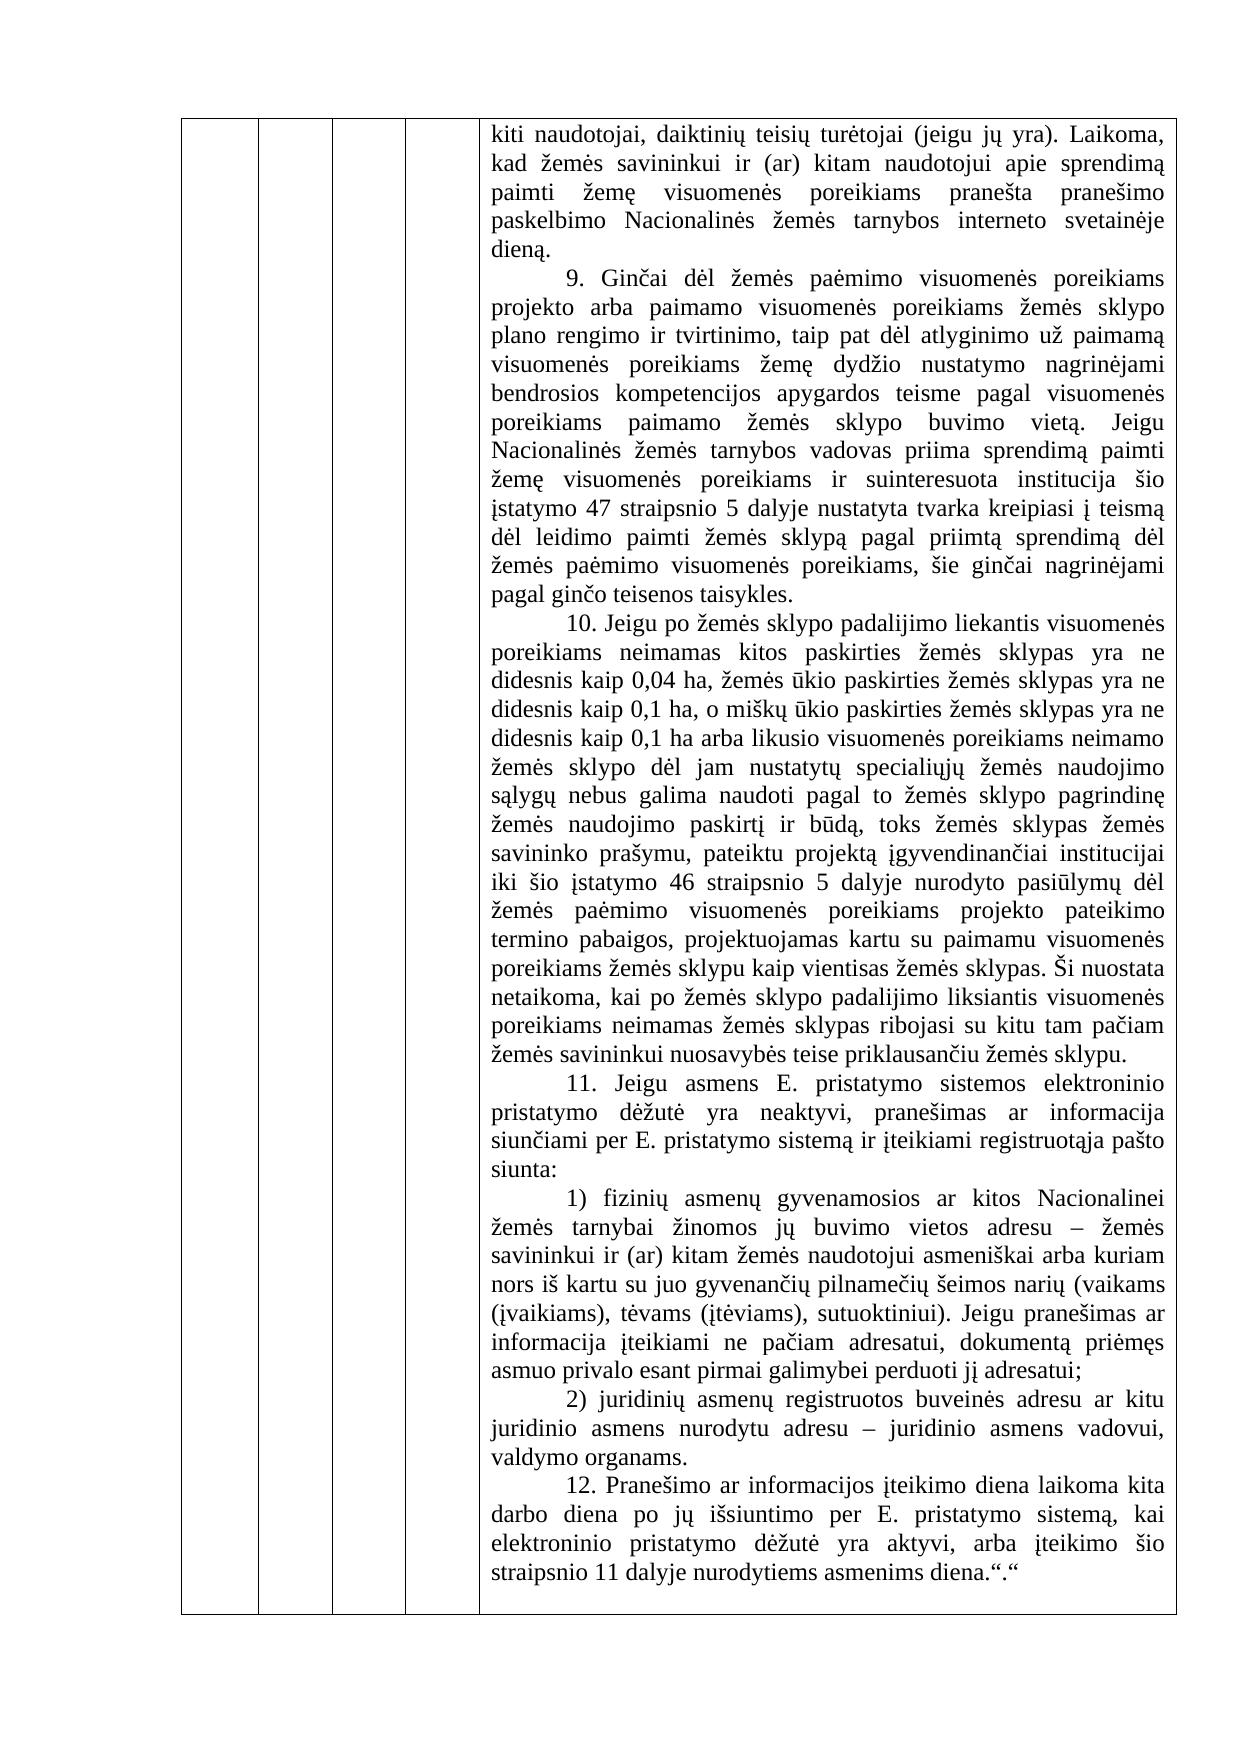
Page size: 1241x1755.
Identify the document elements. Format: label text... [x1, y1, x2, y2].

table_cell kiti naudotojai, daiktinių teisių turėtojai (jeigu jų yra). Laikoma, kad žemės savininkui ir (ar) kitam naudotojui apie sprendimą paimti žemę visuomenės poreikiams pranešta pranešimo paskelbimo Nacionalinės žemės tarnybos interneto svetainėje dieną. 9. Ginčai dėl žemės paėmimo visuomenės poreikiams projekto arba paimamo visuomenės poreikiams žemės sklypo plano rengimo ir tvirtinimo, taip pat dėl atlyginimo už paimamą visuomenės poreikiams žemę dydžio nustatymo nagrinėjami bendrosios kompetencijos apygardos teisme pagal visuomenės poreikiams paimamo žemės sklypo buvimo vietą. Jeigu Nacionalinės žemės tarnybos vadovas priima sprendimą paimti žemę visuomenės poreikiams ir suinteresuota institucija šio įstatymo 47 straipsnio 5 dalyje nustatyta tvarka kreipiasi į teismą dėl leidimo paimti žemės sklypą pagal priimtą sprendimą dėl žemės paėmimo visuomenės poreikiams, šie ginčai nagrinėjami pagal ginčo teisenos taisykles. 10. Jeigu po žemės sklypo padalijimo liekantis visuomenės poreikiams neimamas kitos paskirties žemės sklypas yra ne didesnis kaip 0,04 ha, žemės ūkio paskirties žemės sklypas yra ne didesnis kaip 0,1 ha, o miškų ūkio paskirties žemės sklypas yra ne didesnis kaip 0,1 ha arba likusio visuomenės poreikiams neimamo žemės sklypo dėl jam nustatytų specialiųjų žemės naudojimo sąlygų nebus galima naudoti pagal to žemės sklypo pagrindinę žemės naudojimo paskirtį ir būdą, toks žemės sklypas žemės savininko prašymu, pateiktu projektą įgyvendinančiai institucijai iki šio įstatymo 46 straipsnio 5 dalyje nurodyto pasiūlymų dėl žemės paėmimo visuomenės poreikiams projekto pateikimo termino pabaigos, projektuojamas kartu su paimamu visuomenės poreikiams žemės sklypu kaip vientisas žemės sklypas. Ši nuostata netaikoma, kai po žemės sklypo padalijimo liksiantis visuomenės poreikiams neimamas žemės sklypas ribojasi su kitu tam pačiam žemės savininkui nuosavybės teise priklausančiu žemės sklypu. 11. Jeigu asmens E. pristatymo sistemos elektroninio pristatymo dėžutė yra neaktyvi, pranešimas ar informacija siunčiami per E. pristatymo sistemą ir įteikiami registruotąja pašto siunta: 1) fizinių asmenų gyvenamosios ar kitos Nacionalinei žemės tarnybai žinomos jų buvimo vietos adresu – žemės savininkui ir (ar) kitam žemės naudotojui asmeniškai arba kuriam nors iš kartu su juo gyvenančių pilnamečių šeimos narių (vaikams (įvaikiams), tėvams (įtėviams), sutuoktiniui). Jeigu pranešimas ar informacija įteikiami ne pačiam adresatui, dokumentą priėmęs asmuo privalo esant pirmai galimybei perduoti jį adresatui; 2) juridinių asmenų registruotos buveinės adresu ar kitu juridinio asmens nurodytu adresu – juridinio asmens vadovui, valdymo organams. 12. Pranešimo ar informacijos įteikimo diena laikoma kita darbo diena po jų išsiuntimo per E. pristatymo sistemą, kai elektroninio pristatymo dėžutė yra aktyvi, arba įteikimo šio straipsnio 11 dalyje nurodytiems asmenims diena.“.“ [480, 119, 1176, 1614]
table_cell [406, 119, 479, 1614]
table_cell [182, 119, 258, 1614]
table_cell [259, 119, 332, 1614]
table_cell [333, 119, 405, 1614]
